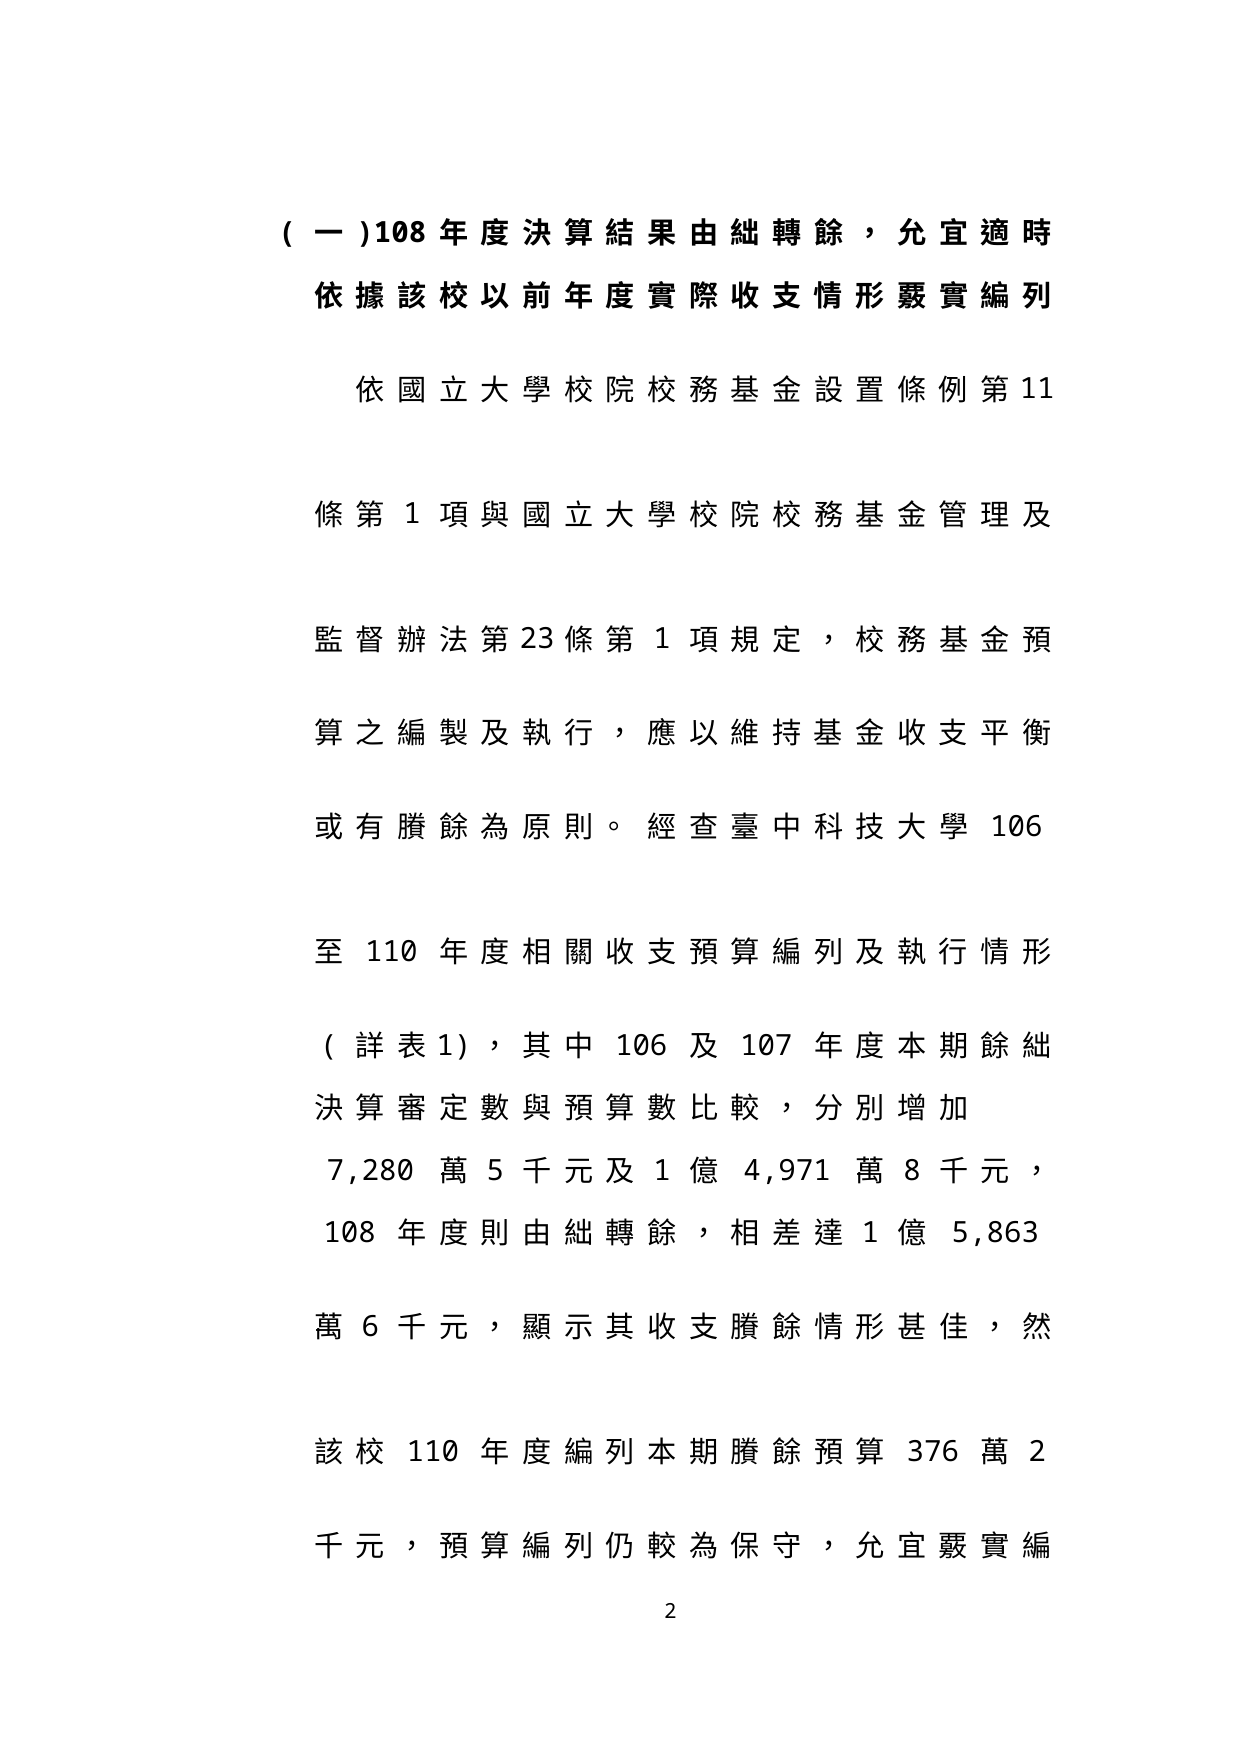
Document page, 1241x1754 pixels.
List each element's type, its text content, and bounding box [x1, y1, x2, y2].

text (一)108年度決算結果由絀轉餘，允宜適時依據該校以前年度實際收支情形覈實編列 [242, 189, 1058, 314]
text 依國立大學校院校務基金設置條例第11條第1項與國立大學校院校務基金管理及監督辦法第23條第1項規定，校務基金預算之編製及執行，應以維持基金收支平衡或有賸餘為原則。經查臺中科技大學106至110年度相關收支預算編列及執行情形(詳表1)，其中106及107年度本期餘絀決算審定數與預算數比較，分別增加7,280萬5千元及1億4,971萬8千元，108年度則由絀轉餘，相差達1億5,863萬6千元，顯示其收支賸餘情形甚佳，然該校110年度編列本期賸餘預算376萬2千元，預算編列仍較為保守，允宜覈實編 [271, 314, 1058, 1564]
